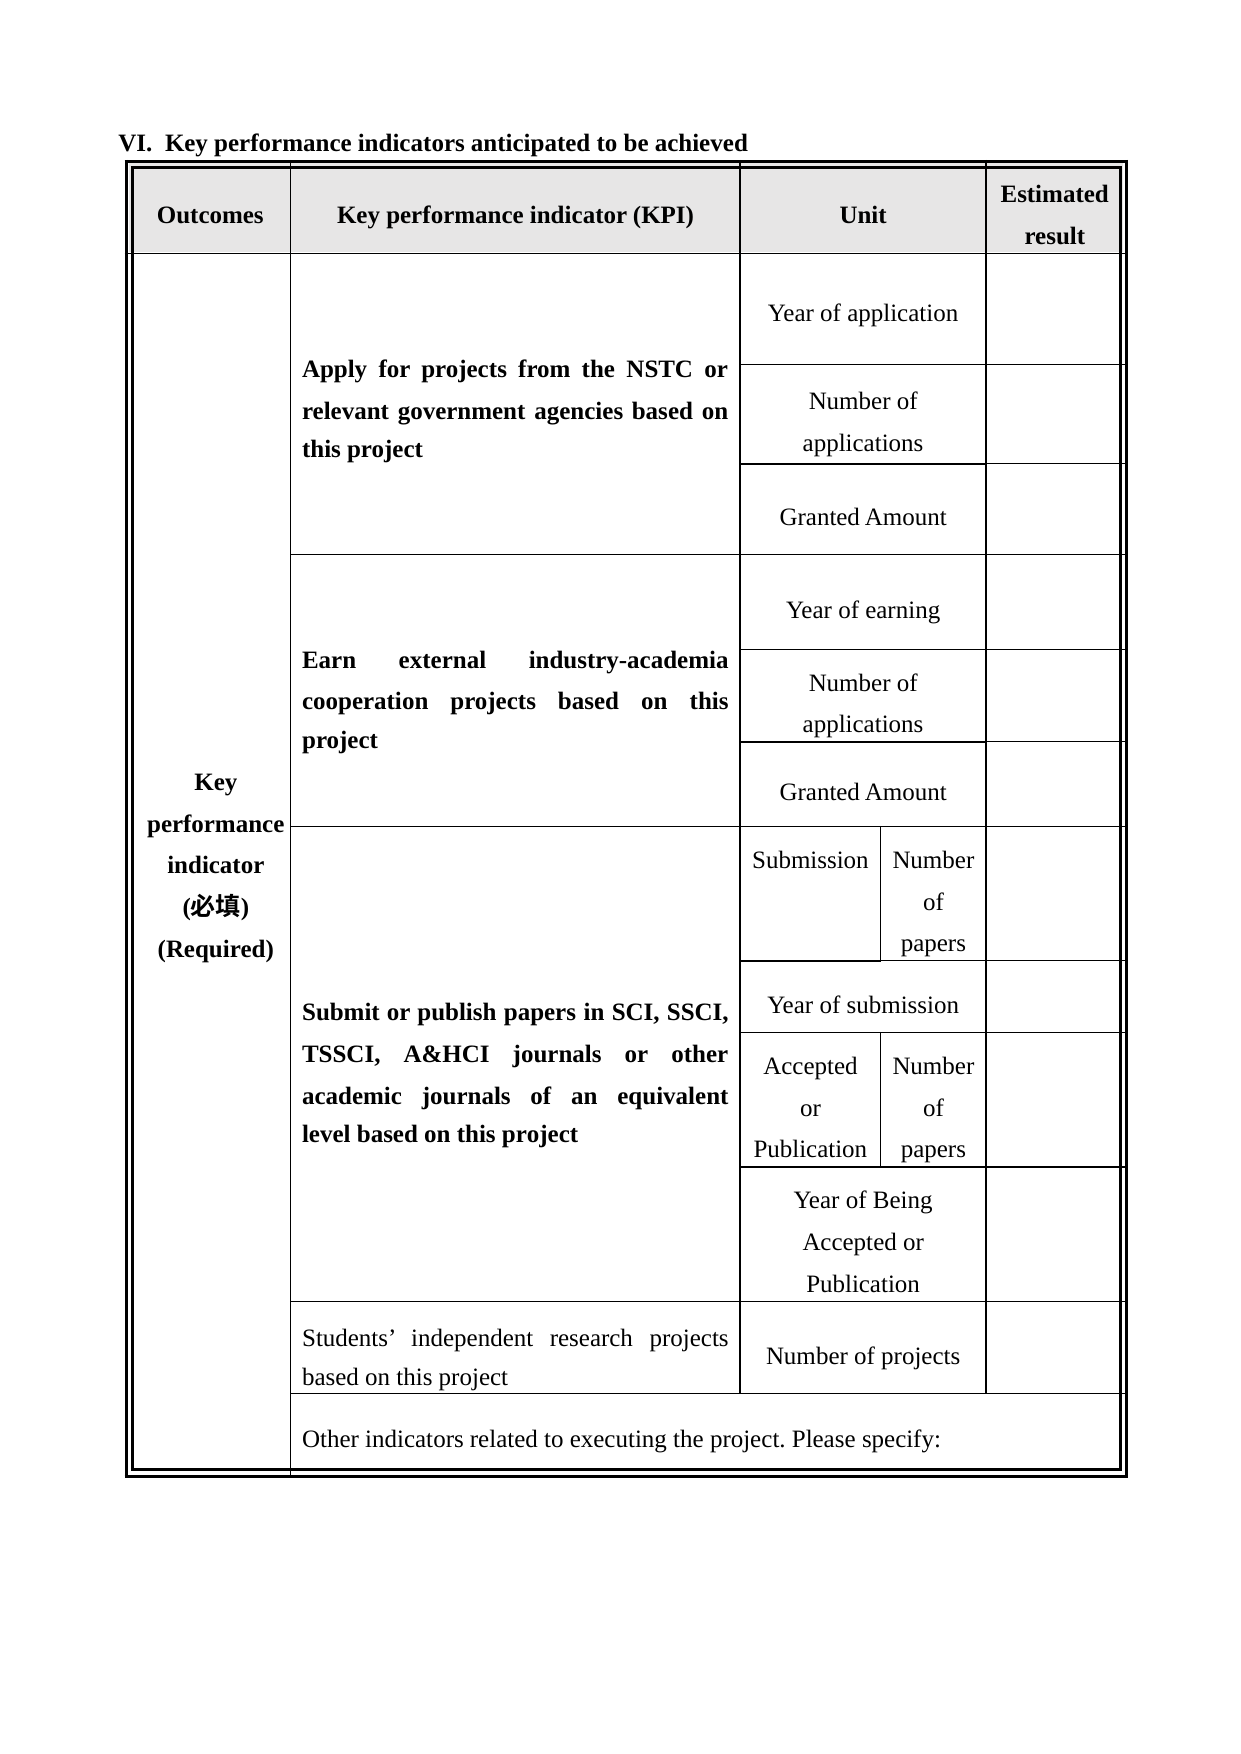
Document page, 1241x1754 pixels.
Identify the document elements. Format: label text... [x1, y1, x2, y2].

table_cell Apply for projects from the NSTC or relevant government agencies based on this project [291, 254, 739, 553]
table_cell [987, 1033, 1119, 1166]
table_cell [987, 555, 1119, 648]
table_cell [987, 464, 1119, 553]
table_cell Number of papers [881, 1033, 985, 1166]
table_cell Students’ independent research projects based on this project [291, 1302, 739, 1393]
table_cell Other indicators related to executing the project. Please specify: [291, 1394, 1119, 1468]
table_cell [987, 650, 1119, 741]
table_cell Key performance indicator (必填) (Required) [134, 254, 290, 1468]
table_cell Number of projects [741, 1302, 985, 1393]
table_cell Earn external industry-academia cooperation projects based on this project [291, 555, 739, 826]
table_cell [987, 961, 1119, 1032]
table_cell Accepted or Publication [741, 1033, 880, 1166]
table_cell Year of application [741, 254, 985, 363]
table_cell [987, 254, 1119, 363]
table_header Key performance indicator (KPI) [291, 169, 739, 252]
table_header Unit [741, 169, 985, 252]
table_cell [987, 827, 1119, 960]
table_cell [987, 365, 1119, 463]
table_cell Granted Amount [741, 743, 985, 826]
table_cell [987, 1302, 1119, 1393]
table_cell [987, 742, 1119, 826]
table_cell Year of earning [741, 555, 985, 648]
table_cell Submit or publish papers in SCI, SSCI, TSSCI, A&HCI journals or other academic journals of an equivalent level based on this project [291, 827, 739, 1301]
table_cell [987, 1168, 1119, 1301]
table_cell Number of applications [741, 650, 985, 741]
table_cell Number of papers [881, 827, 985, 960]
table_cell Year of Being Accepted or Publication [741, 1168, 985, 1301]
table_cell Year of submission [741, 961, 985, 1032]
table_header Outcomes [129, 163, 290, 252]
table_cell Number of applications [741, 365, 985, 463]
table_cell Granted Amount [741, 465, 985, 553]
table_header Estimated result [987, 163, 1123, 252]
text VI. Key performance indicators anticipated to be achieved [118, 118, 1122, 160]
table_cell Submission [741, 827, 880, 960]
